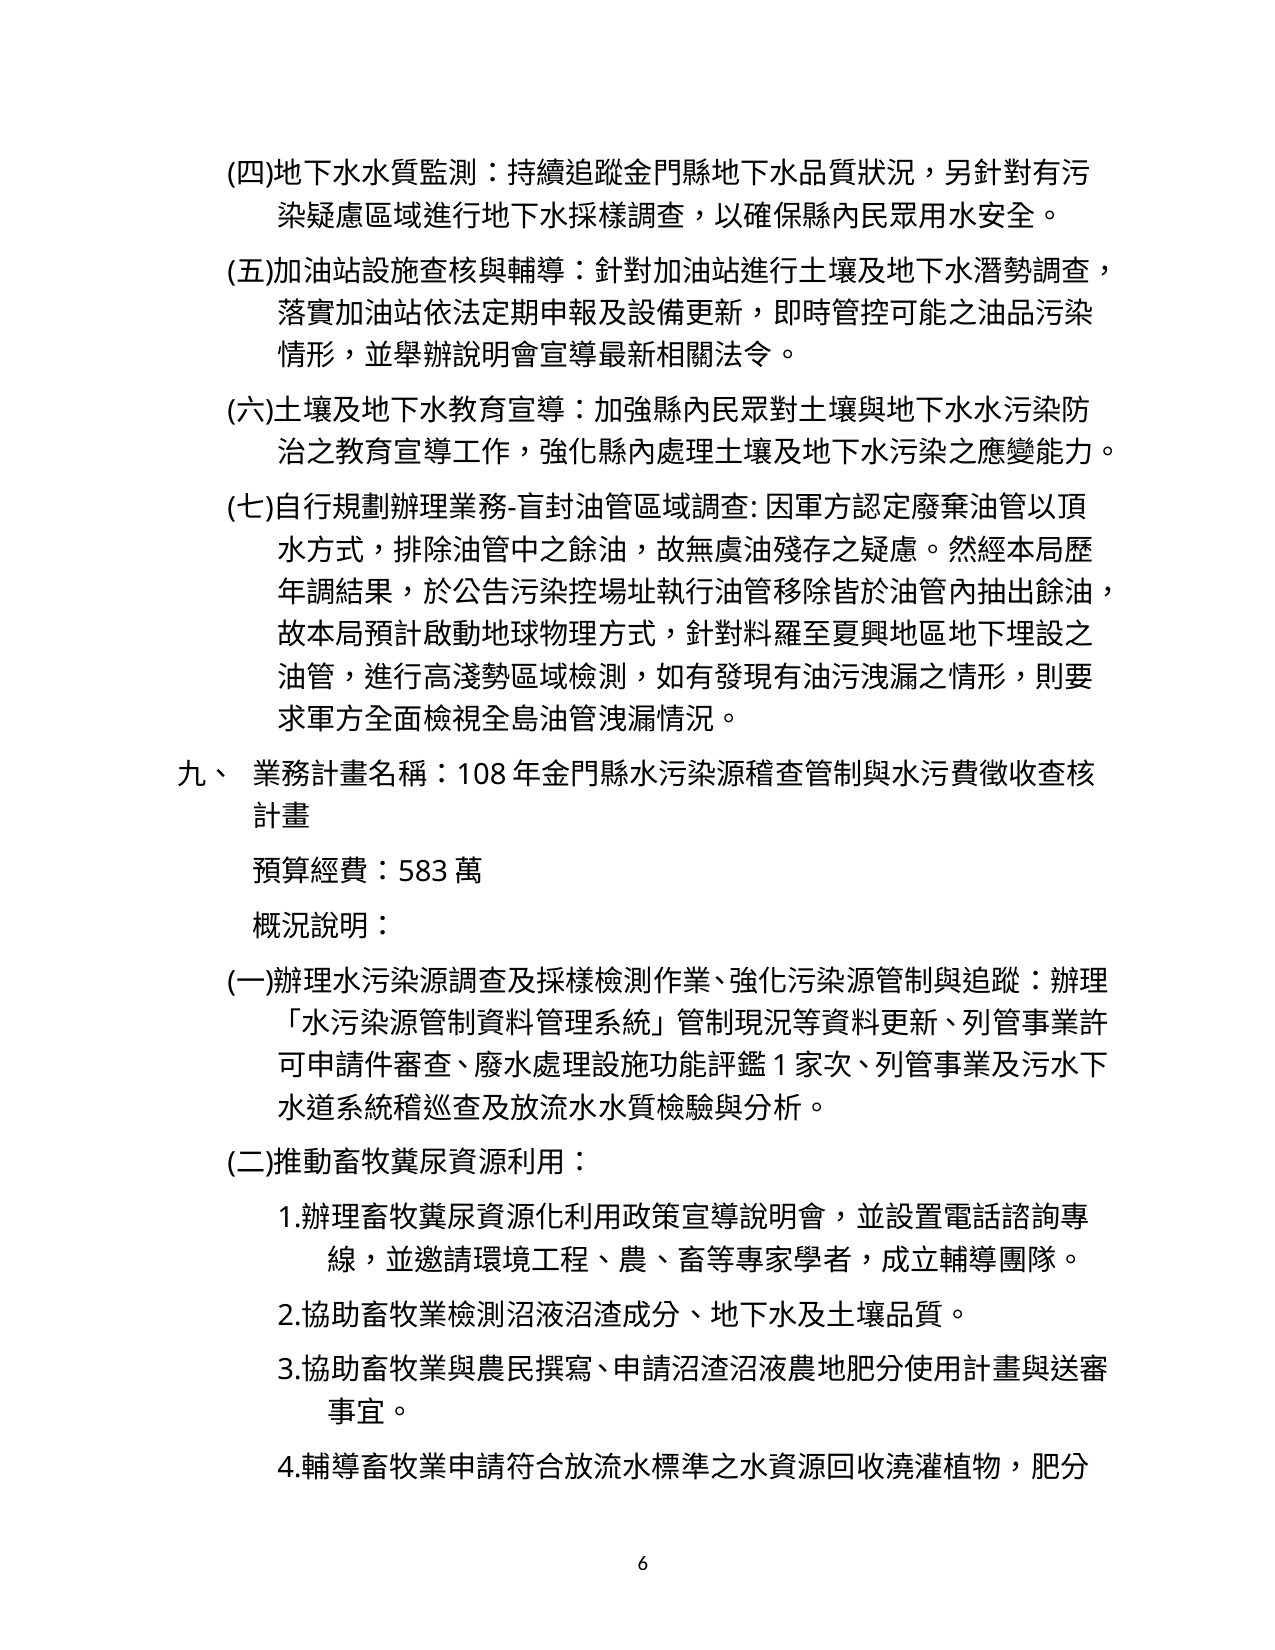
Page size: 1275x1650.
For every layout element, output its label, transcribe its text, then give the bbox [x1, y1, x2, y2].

subtitle 推動畜牧糞尿資源利用： [227, 1139, 1108, 1181]
subtitle 輔導畜牧業申請符合放流水標準之水資源回收澆灌植物，肥分 [277, 1443, 1108, 1486]
subtitle 概況說明： [252, 902, 1108, 944]
subtitle 預算經費：583萬 [252, 847, 1108, 890]
subtitle 辦理畜牧糞尿資源化利用政策宣導說明會，並設置電話諮詢專線，並邀請環境工程、農、畜等專家學者，成立輔導團隊。 [277, 1194, 1108, 1278]
subtitle 辦理水污染源調查及採樣檢測作業、強化污染源管制與追蹤：辦理「水污染源管制資料管理系統」管制現況等資料更新、列管事業許可申請件審查、廢水處理設施功能評鑑1家次、列管事業及污水下水道系統稽巡查及放流水水質檢驗與分析。 [227, 957, 1108, 1126]
subtitle 加油站設施查核與輔導：針對加油站進行土壤及地下水潛勢調查，落實加油站依法定期申報及設備更新，即時管控可能之油品污染情形，並舉辦說明會宣導最新相關法令。 [227, 247, 1108, 374]
subtitle 土壤及地下水教育宣導：加強縣內民眾對土壤與地下水水污染防治之教育宣導工作，強化縣內處理土壤及地下水污染之應變能力。 [227, 387, 1108, 471]
subtitle 業務計畫名稱：108年金門縣水污染源稽查管制與水污費徵收查核計畫 [177, 750, 1108, 835]
subtitle 協助畜牧業檢測沼液沼渣成分、地下水及土壤品質。 [277, 1291, 1108, 1333]
subtitle 地下水水質監測：持續追蹤金門縣地下水品質狀況，另針對有污染疑慮區域進行地下水採樣調查，以確保縣內民眾用水安全。 [227, 150, 1108, 235]
subtitle 協助畜牧業與農民撰寫、申請沼渣沼液農地肥分使用計畫與送審事宜。 [277, 1346, 1108, 1431]
subtitle 自行規劃辦理業務-盲封油管區域調查: 因軍方認定廢棄油管以頂水方式，排除油管中之餘油，故無虞油殘存之疑慮。然經本局歷年調結果，於公告污染控場址執行油管移除皆於油管內抽出餘油，故本局預計啟動地球物理方式，針對料羅至夏興地區地下埋設之油管，進行高淺勢區域檢測，如有發現有油污洩漏之情形，則要求軍方全面檢視全島油管洩漏情況。 [227, 484, 1108, 738]
